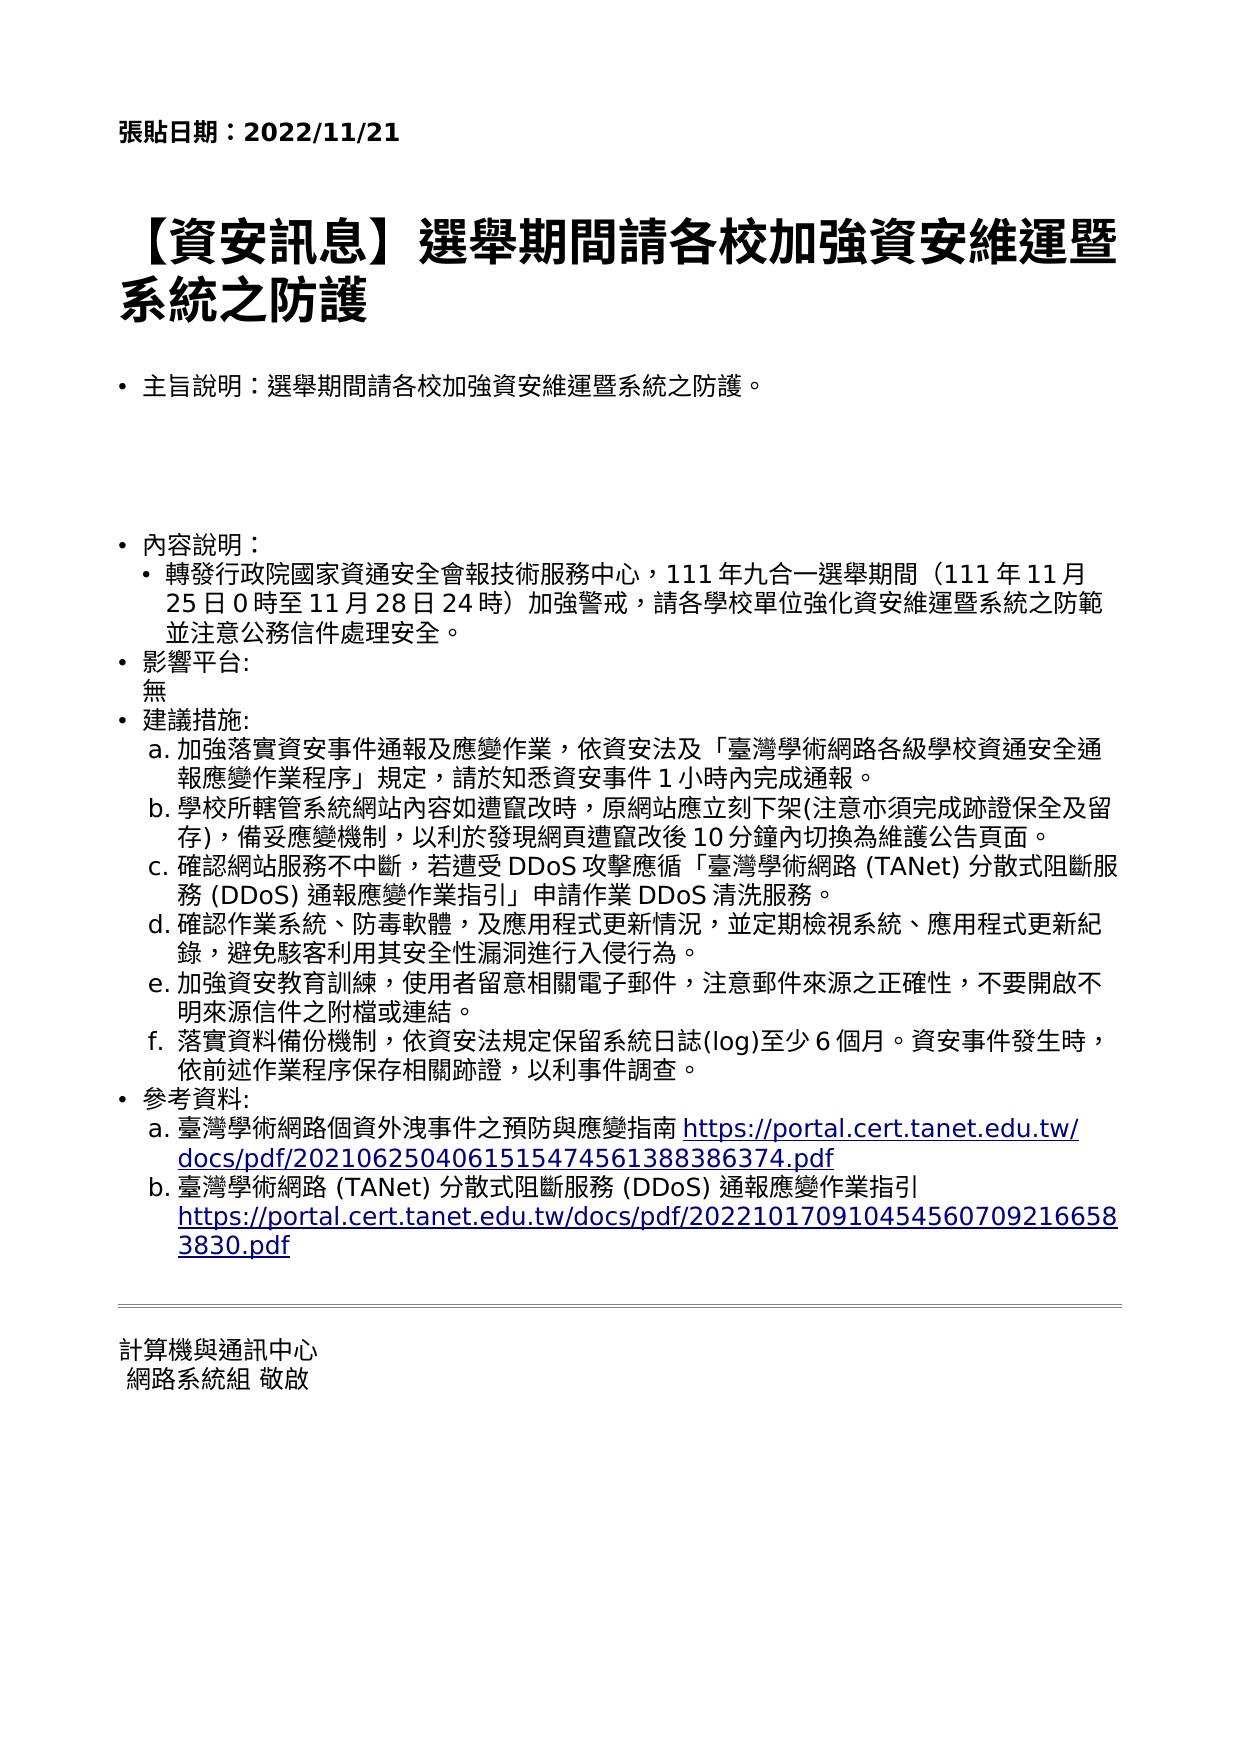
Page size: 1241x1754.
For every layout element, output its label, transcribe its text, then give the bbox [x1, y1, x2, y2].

text 張貼日期：2022/11/21 [118, 118, 1122, 176]
text 計算機與通訊中心 網路系統組 敬啟 [118, 1336, 1122, 1395]
list 確認作業系統、防毒軟體，及應用程式更新情況，並定期檢視系統、應用程式更新紀錄，避免駭客利用其安全性漏洞進行入侵行為。 [148, 911, 1122, 969]
list 轉發行政院國家資通安全會報技術服務中心，111年九合一選舉期間（111年11月25日0時至11月28日24時）加強警戒，請各學校單位強化資安維運暨系統之防範並注意公務信件處理安全。 [142, 561, 1122, 648]
list 參考資料: [118, 1086, 1122, 1115]
list 落實資料備份機制，依資安法規定保留系統日誌(log)至少6個月。資安事件發生時，依前述作業程序保存相關跡證，以利事件調查。 [148, 1027, 1122, 1086]
list 影響平台: 無 [118, 648, 1122, 706]
subtitle 【資安訊息】選舉期間請各校加強資安維運暨系統之防護 [118, 214, 1122, 330]
list 臺灣學術網路 (TANet) 分散式阻斷服務 (DDoS) 通報應變作業指引 https://portal.cert.tanet.edu.tw/docs/pdf/2022101709104545607092166583830.pdf [148, 1173, 1122, 1261]
list 學校所轄管系統網站內容如遭竄改時，原網站應立刻下架(注意亦須完成跡證保全及留存)，備妥應變機制，以利於發現網頁遭竄改後10分鐘內切換為維護公告頁面。 [148, 794, 1122, 852]
list 加強資安教育訓練，使用者留意相關電子郵件，注意郵件來源之正確性，不要開啟不明來源信件之附檔或連結。 [148, 969, 1122, 1027]
list 建議措施: [118, 706, 1122, 736]
list 加強落實資安事件通報及應變作業，依資安法及「臺灣學術網路各級學校資通安全通報應變作業程序」規定，請於知悉資安事件1小時內完成通報。 [148, 736, 1122, 794]
list 確認網站服務不中斷，若遭受DDoS攻擊應循「臺灣學術網路 (TANet) 分散式阻斷服務 (DDoS) 通報應變作業指引」申請作業DDoS清洗服務。 [148, 852, 1122, 911]
list 臺灣學術網路個資外洩事件之預防與應變指南https://portal.cert.tanet.edu.tw/docs/pdf/2021062504061515474561388386374.pdf [148, 1115, 1122, 1173]
list 內容說明： [118, 531, 1122, 561]
list 主旨說明：選舉期間請各校加強資安維運暨系統之防護。 [118, 372, 1122, 402]
